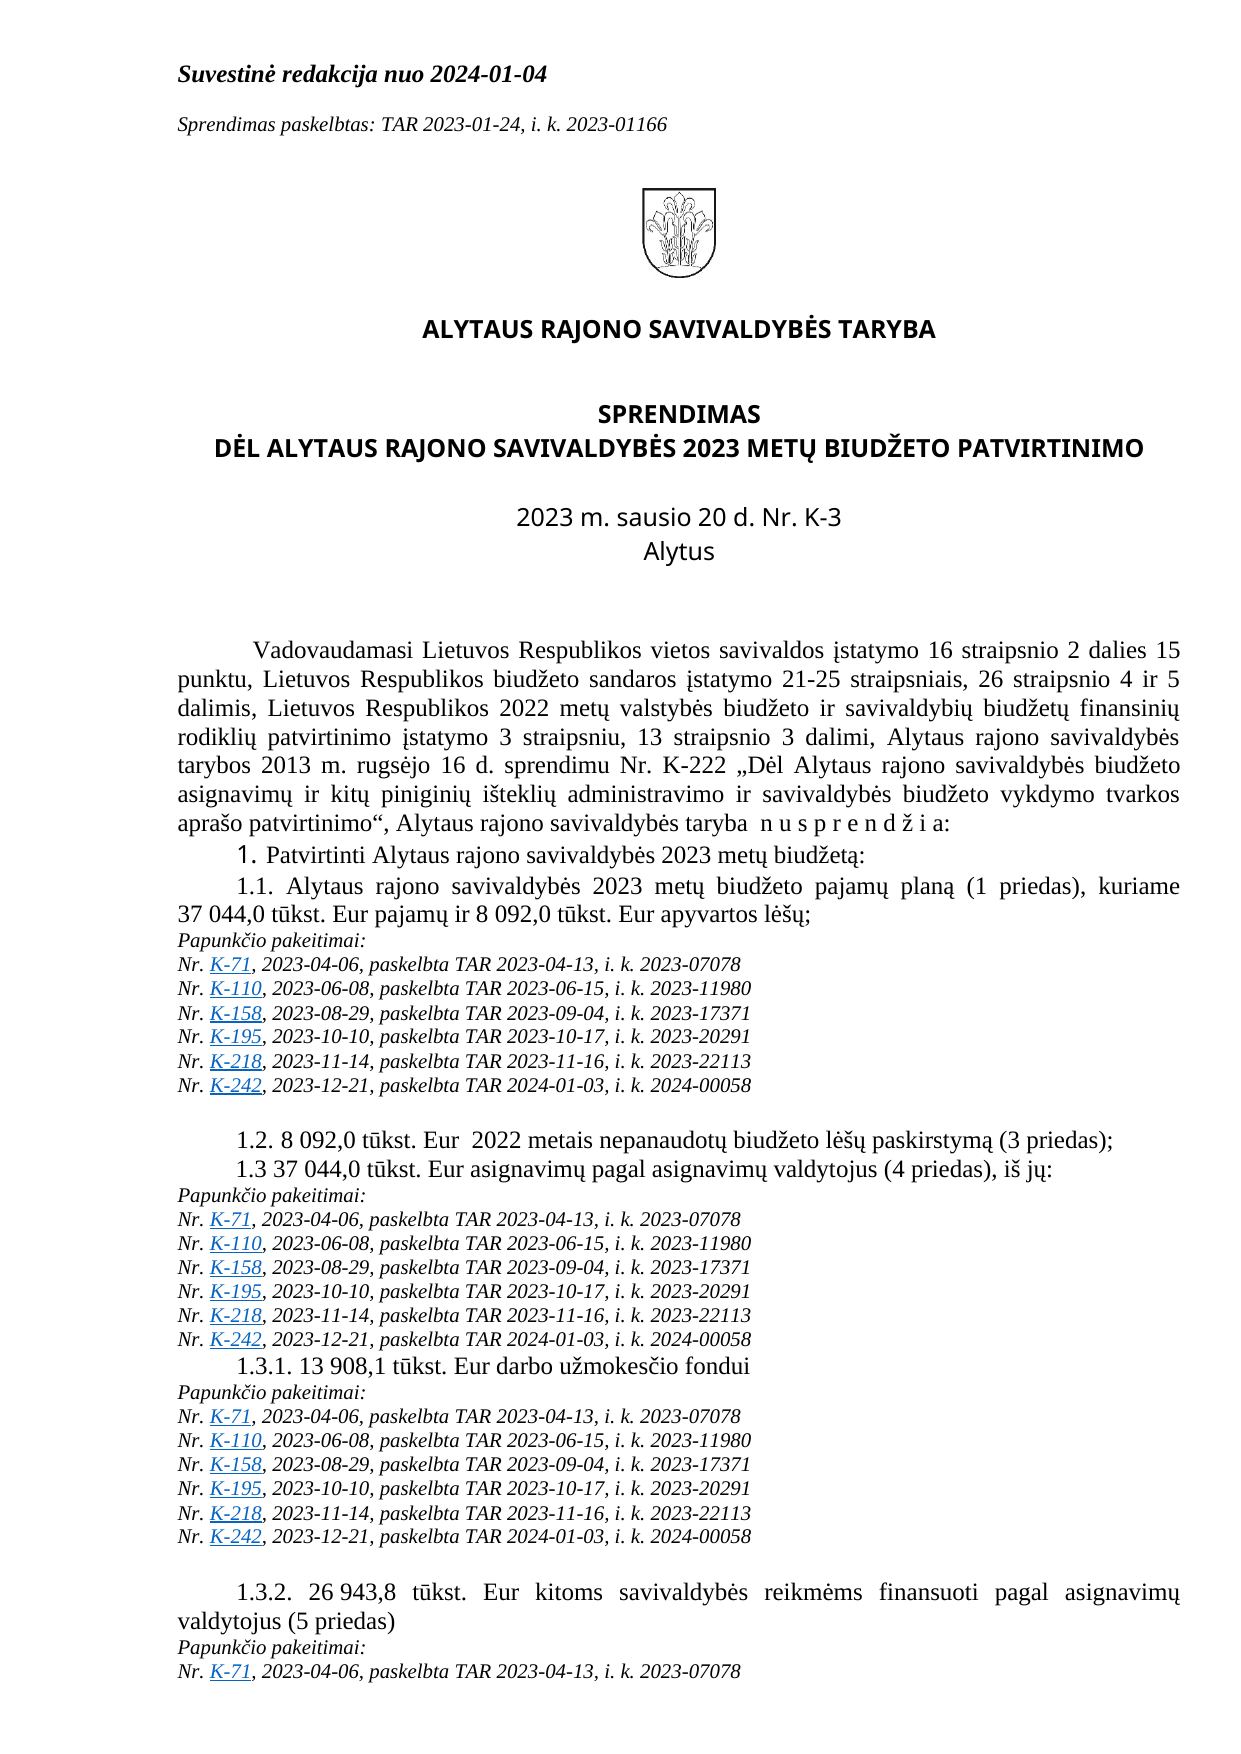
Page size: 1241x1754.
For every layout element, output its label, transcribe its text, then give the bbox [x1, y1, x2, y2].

text Suvestinė redakcija nuo 2024-01-04 [177, 59, 1181, 88]
text Nr. K-110, 2023-06-08, paskelbta TAR 2023-06-15, i. k. 2023-11980 [177, 1428, 1181, 1452]
text Nr. K-71, 2023-04-06, paskelbta TAR 2023-04-13, i. k. 2023-07078 [177, 1404, 1181, 1428]
text Vadovaudamasi Lietuvos Respublikos vietos savivaldos įstatymo 16 straipsnio 2 dalies 15 punktu, Lietuvos Respublikos biudžeto sandaros įstatymo 21-25 straipsniais, 26 straipsnio 4 ir 5 dalimis, Lietuvos Respublikos 2022 metų valstybės biudžeto ir savivaldybių biudžetų finansinių rodiklių patvirtinimo įstatymo 3 straipsniu, 13 straipsnio 3 dalimi, Alytaus rajono savivaldybės tarybos 2013 m. rugsėjo 16 d. sprendimu Nr. K-222 „Dėl Alytaus rajono savivaldybės biudžeto asignavimų ir kitų piniginių išteklių administravimo ir savivaldybės biudžeto vykdymo tvarkos aprašo patvirtinimo“, Alytaus rajono savivaldybės taryba n u s p r e n d ž i a: [177, 635, 1181, 837]
text 1.2. 8 092,0 tūkst. Eur 2022 metais nepanaudotų biudžeto lėšų paskirstymą (3 priedas); [236, 1125, 1181, 1154]
text 1.3 37 044,0 tūkst. Eur asignavimų pagal asignavimų valdytojus (4 priedas), iš jų: [177, 1154, 1181, 1183]
text Papunkčio pakeitimai: [177, 1380, 1181, 1404]
text Nr. K-158, 2023-08-29, paskelbta TAR 2023-09-04, i. k. 2023-17371 [177, 1255, 1181, 1279]
text Nr. K-218, 2023-11-14, paskelbta TAR 2023-11-16, i. k. 2023-22113 [177, 1500, 1181, 1524]
text 2023 m. sausio 20 d. Nr. K-3 [177, 499, 1181, 533]
text Papunkčio pakeitimai: [177, 1183, 1181, 1207]
text Nr. K-158, 2023-08-29, paskelbta TAR 2023-09-04, i. k. 2023-17371 [177, 1000, 1181, 1024]
text Nr. K-158, 2023-08-29, paskelbta TAR 2023-09-04, i. k. 2023-17371 [177, 1452, 1181, 1476]
text Nr. K-195, 2023-10-10, paskelbta TAR 2023-10-17, i. k. 2023-20291 [177, 1024, 1181, 1048]
text Nr. K-242, 2023-12-21, paskelbta TAR 2024-01-03, i. k. 2024-00058 [177, 1073, 1181, 1097]
text Nr. K-71, 2023-04-06, paskelbta TAR 2023-04-13, i. k. 2023-07078 [177, 1659, 1181, 1683]
text Nr. K-110, 2023-06-08, paskelbta TAR 2023-06-15, i. k. 2023-11980 [177, 1231, 1181, 1255]
text Nr. K-218, 2023-11-14, paskelbta TAR 2023-11-16, i. k. 2023-22113 [177, 1048, 1181, 1073]
text 1.3.1. 13 908,1 tūkst. Eur darbo užmokesčio fondui [177, 1351, 1181, 1380]
text Nr. K-242, 2023-12-21, paskelbta TAR 2024-01-03, i. k. 2024-00058 [177, 1524, 1181, 1548]
text Nr. K-195, 2023-10-10, paskelbta TAR 2023-10-17, i. k. 2023-20291 [177, 1279, 1181, 1303]
text 1. Patvirtinti Alytaus rajono savivaldybės 2023 metų biudžetą: [177, 837, 1181, 871]
text 1.3.2. 26 943,8 tūkst. Eur kitoms savivaldybės reikmėms finansuoti pagal asignavimų valdytojus (5 priedas) [177, 1577, 1181, 1635]
text ALYTAUS RAJONO SAVIVALDYBĖS TARYBA [177, 312, 1181, 346]
text Papunkčio pakeitimai: [177, 928, 1181, 952]
subtitle Alytus [177, 533, 1181, 567]
text Nr. K-71, 2023-04-06, paskelbta TAR 2023-04-13, i. k. 2023-07078 [177, 1207, 1181, 1231]
text 1.1. Alytaus rajono savivaldybės 2023 metų biudžeto pajamų planą (1 priedas), kuriame 37 044,0 tūkst. Eur pajamų ir 8 092,0 tūkst. Eur apyvartos lėšų; [177, 871, 1181, 928]
text DĖL ALYTAUS RAJONO SAVIVALDYBĖS 2023 METŲ BIUDŽETO PATVIRTINIMO [177, 431, 1181, 465]
text Papunkčio pakeitimai: [177, 1635, 1181, 1659]
text SPRENDIMAS [177, 397, 1181, 431]
text Nr. K-218, 2023-11-14, paskelbta TAR 2023-11-16, i. k. 2023-22113 [177, 1303, 1181, 1327]
text Nr. K-71, 2023-04-06, paskelbta TAR 2023-04-13, i. k. 2023-07078 [177, 952, 1181, 976]
text Nr. K-110, 2023-06-08, paskelbta TAR 2023-06-15, i. k. 2023-11980 [177, 976, 1181, 1000]
text Nr. K-242, 2023-12-21, paskelbta TAR 2024-01-03, i. k. 2024-00058 [177, 1327, 1181, 1351]
text Sprendimas paskelbtas: TAR 2023-01-24, i. k. 2023-01166 [177, 112, 1181, 136]
text Nr. K-195, 2023-10-10, paskelbta TAR 2023-10-17, i. k. 2023-20291 [177, 1476, 1181, 1500]
